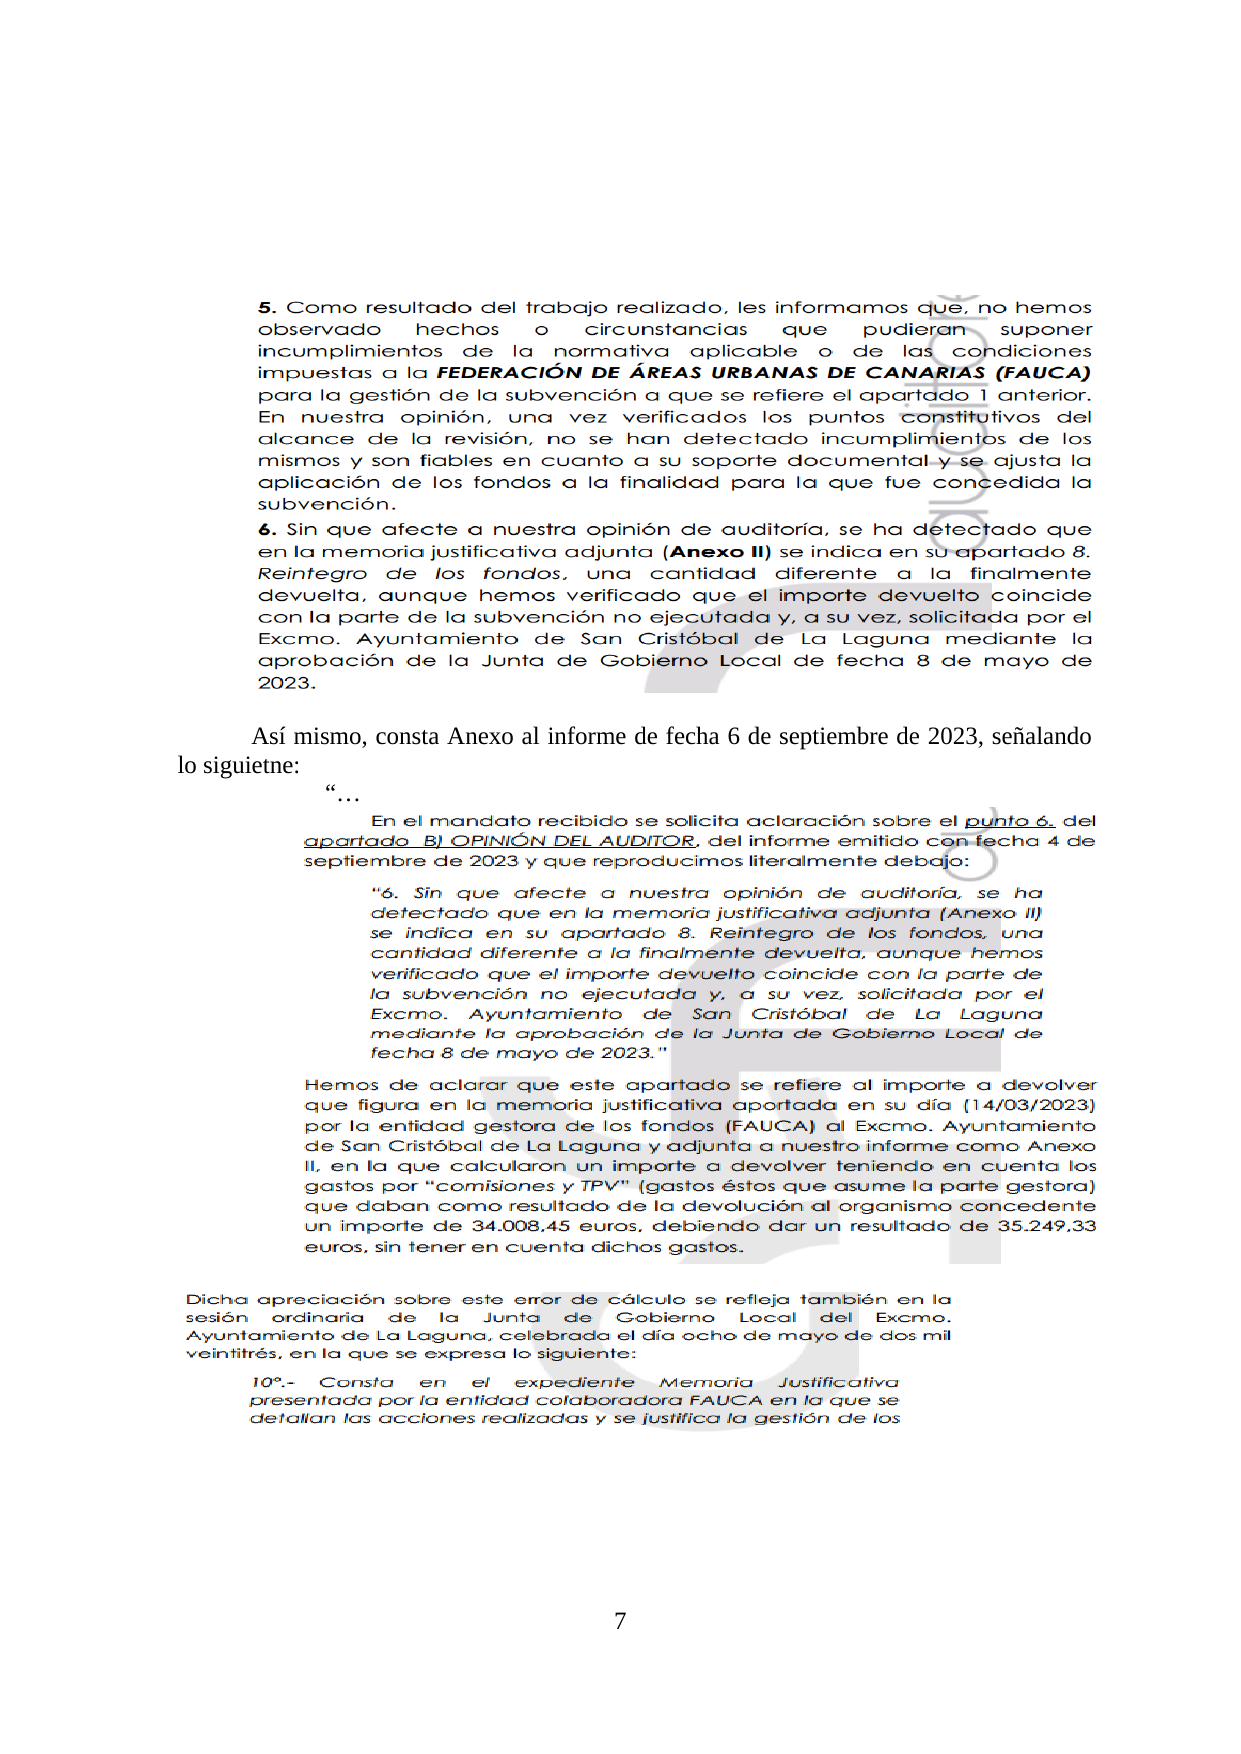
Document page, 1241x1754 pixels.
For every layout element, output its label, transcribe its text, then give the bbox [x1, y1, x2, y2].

text “… [177, 778, 1093, 807]
text Así mismo, consta Anexo al informe de fecha 6 de septiembre de 2023, señalando lo siguietne: [177, 721, 1093, 778]
